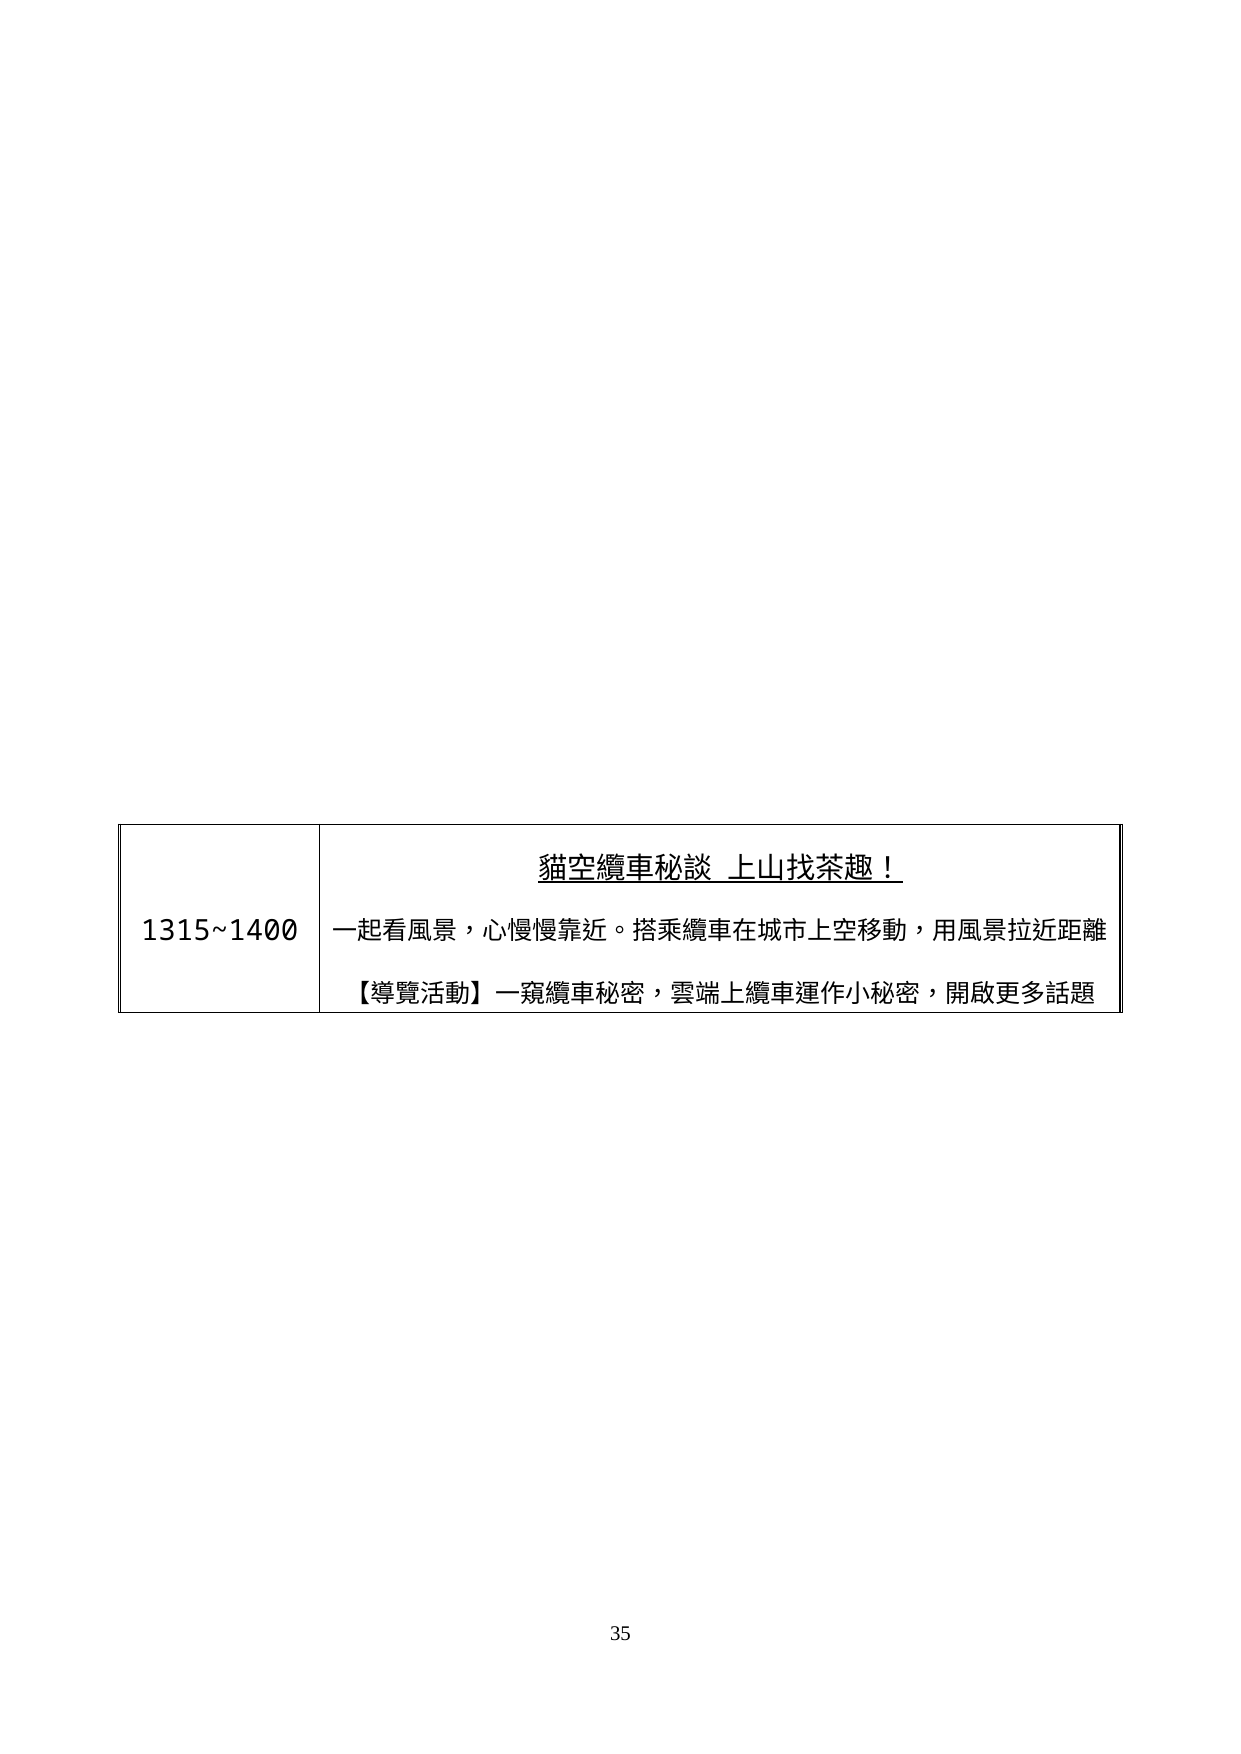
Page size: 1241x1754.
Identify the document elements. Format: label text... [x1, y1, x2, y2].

table_cell 貓空纜車秘談 上山找茶趣！ 一起看風景，心慢慢靠近。搭乘纜車在城市上空移動，用風景拉近距離 【導覽活動】一窺纜車秘密，雲端上纜車運作小秘密，開啟更多話題 [320, 825, 1119, 1012]
table_cell 1315~1400 [121, 825, 319, 1012]
